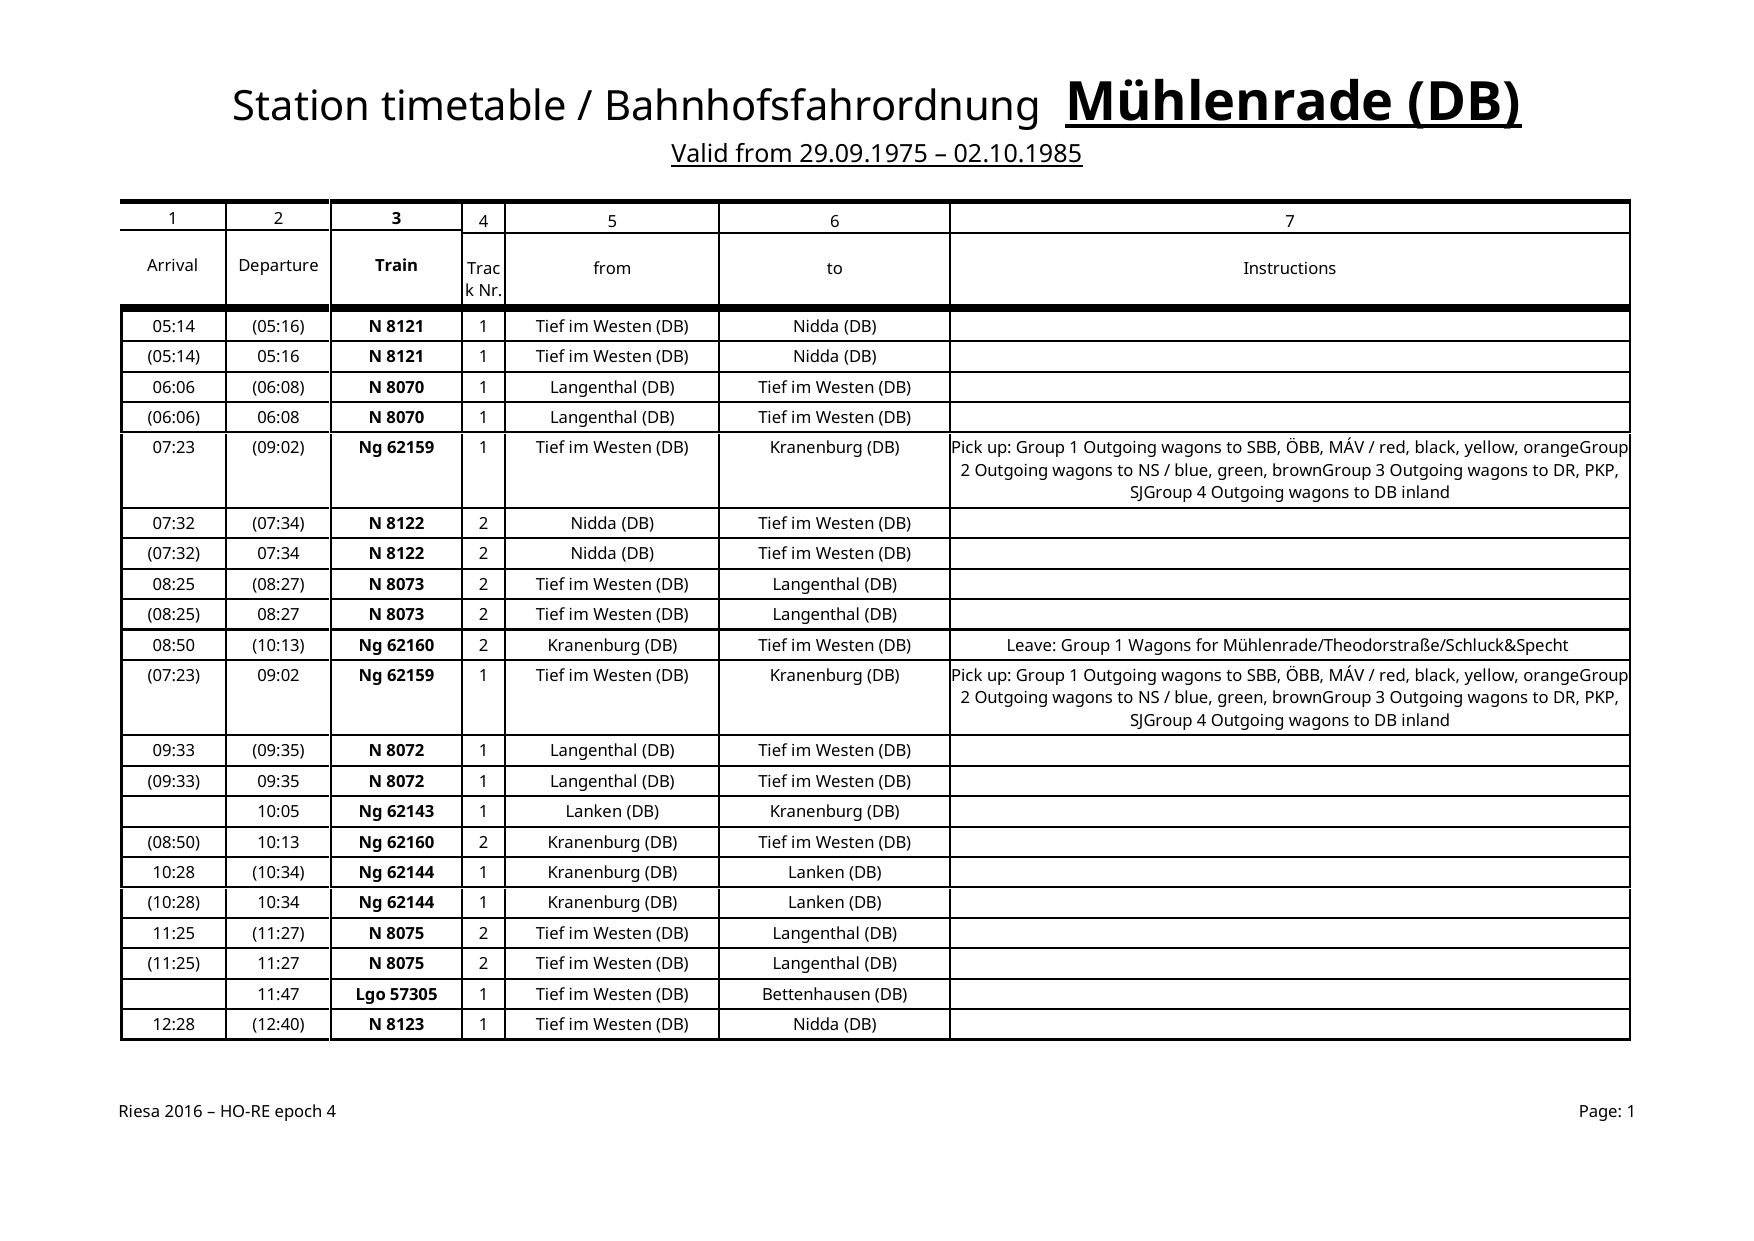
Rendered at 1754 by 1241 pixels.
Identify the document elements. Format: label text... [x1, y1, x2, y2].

table_cell 07:32 [123, 509, 225, 537]
table_cell [951, 570, 1629, 598]
table_cell Kranenburg (DB) [506, 858, 718, 886]
table_cell Kranenburg (DB) [506, 889, 718, 917]
table_cell 1 [463, 403, 504, 431]
table_cell Langenthal (DB) [506, 736, 718, 765]
table_cell 1 [463, 797, 504, 826]
table_cell [951, 373, 1629, 401]
table_cell (07:34) [227, 509, 329, 537]
table_cell 09:35 [227, 767, 329, 795]
table_cell [951, 919, 1629, 947]
table_cell Nidda (DB) [720, 1010, 949, 1038]
table_cell N 8070 [332, 373, 461, 401]
table_cell [951, 797, 1629, 826]
table_cell [123, 797, 225, 826]
table_cell [951, 858, 1629, 886]
table_cell 11:27 [227, 949, 329, 978]
table_cell Kranenburg (DB) [506, 828, 718, 856]
table_cell Ng 62159 [332, 434, 461, 507]
table_cell (09:35) [227, 736, 329, 765]
table_cell Kranenburg (DB) [720, 797, 949, 826]
table_cell 05:16 [227, 342, 329, 371]
table_cell Kranenburg (DB) [720, 661, 949, 734]
table_cell 10:13 [227, 828, 329, 856]
table_cell 07:23 [123, 434, 225, 507]
table_cell 10:34 [227, 889, 329, 917]
table_header 6 to [720, 234, 949, 304]
table_cell Tief im Westen (DB) [506, 600, 718, 628]
table_cell 10:28 [123, 858, 225, 886]
table_cell Ng 62144 [332, 889, 461, 917]
table_header 5 from [506, 234, 718, 304]
table_cell 1 [463, 767, 504, 795]
table_cell N 8121 [332, 342, 461, 371]
table_cell Tief im Westen (DB) [506, 570, 718, 598]
table_cell Langenthal (DB) [720, 949, 949, 978]
table_cell Tief im Westen (DB) [506, 342, 718, 371]
table_cell (09:33) [123, 767, 225, 795]
table_cell Bettenhausen (DB) [720, 980, 949, 1008]
table_cell Tief im Westen (DB) [506, 1010, 718, 1038]
table_cell 11:25 [123, 919, 225, 947]
table_cell N 8070 [332, 403, 461, 431]
table_cell Ng 62160 [332, 631, 461, 659]
table_cell N 8073 [332, 570, 461, 598]
table_cell (10:34) [227, 858, 329, 886]
table_cell Tief im Westen (DB) [720, 403, 949, 431]
table_cell 2 [463, 828, 504, 856]
table_cell (07:23) [123, 661, 225, 734]
table_cell [951, 949, 1629, 978]
table_header 2 Departure [227, 204, 329, 229]
table_cell 1 [463, 342, 504, 371]
table_cell 12:28 [123, 1010, 225, 1038]
table_cell Tief im Westen (DB) [720, 539, 949, 568]
table_cell [951, 600, 1629, 628]
table_cell 09:02 [227, 661, 329, 734]
table_cell N 8122 [332, 509, 461, 537]
table_cell Lgo 57305 [332, 980, 461, 1008]
table_header 1 Arrival [120, 204, 225, 229]
table_cell Langenthal (DB) [720, 600, 949, 628]
table_cell [951, 312, 1629, 340]
table_cell N 8073 [332, 600, 461, 628]
table_cell (05:16) [227, 312, 329, 340]
table_cell N 8075 [332, 949, 461, 978]
table_cell Tief im Westen (DB) [720, 767, 949, 795]
table_cell [951, 1010, 1629, 1038]
table_cell Tief im Westen (DB) [720, 828, 949, 856]
table_cell (06:06) [123, 403, 225, 431]
table_cell 2 [463, 631, 504, 659]
table_cell 1 [463, 736, 504, 765]
table_cell 09:33 [123, 736, 225, 765]
table_cell N 8122 [332, 539, 461, 568]
table_cell (12:40) [227, 1010, 329, 1038]
table_cell (06:08) [227, 373, 329, 401]
table_header 6 to [720, 204, 949, 232]
table_cell Tief im Westen (DB) [720, 509, 949, 537]
table_cell Tief im Westen (DB) [506, 312, 718, 340]
table_cell [951, 736, 1629, 765]
table_cell Nidda (DB) [720, 312, 949, 340]
table_cell Tief im Westen (DB) [720, 736, 949, 765]
table_cell (08:25) [123, 600, 225, 628]
table_cell Nidda (DB) [720, 342, 949, 371]
table_cell (11:25) [123, 949, 225, 978]
table_cell Tief im Westen (DB) [720, 373, 949, 401]
table_cell 06:06 [123, 373, 225, 401]
table_header 7 Instructions [951, 234, 1629, 304]
table_cell 1 [463, 1010, 504, 1038]
table_cell 10:05 [227, 797, 329, 826]
table_cell Pick up: Group 1 Outgoing wagons to SBB, ÖBB, MÁV / red, black, yellow, orangeGroup 2 Outgoing wagons to NS / blue, green, brownGroup 3 Outgoing wagons to DR, PKP, SJGroup 4 Outgoing wagons to DB inland [951, 661, 1629, 734]
table_cell Pick up: Group 1 Outgoing wagons to SBB, ÖBB, MÁV / red, black, yellow, orangeGroup 2 Outgoing wagons to NS / blue, green, brownGroup 3 Outgoing wagons to DR, PKP, SJGroup 4 Outgoing wagons to DB inland [951, 434, 1629, 507]
table_cell 05:14 [123, 312, 225, 340]
table_header 4 Track Nr. [463, 234, 504, 304]
table_cell Langenthal (DB) [720, 919, 949, 947]
table_cell Ng 62160 [332, 828, 461, 856]
table_cell 1 [463, 434, 504, 507]
table_cell [951, 509, 1629, 537]
table_cell Lanken (DB) [506, 797, 718, 826]
table_cell 2 [463, 570, 504, 598]
table_cell Tief im Westen (DB) [506, 949, 718, 978]
table_header 1 Arrival [120, 231, 225, 304]
table_cell 2 [463, 539, 504, 568]
table_cell Nidda (DB) [506, 539, 718, 568]
table_cell [951, 889, 1629, 917]
table_cell [951, 342, 1629, 371]
table_cell Kranenburg (DB) [720, 434, 949, 507]
table_cell 1 [463, 889, 504, 917]
table_cell [951, 980, 1629, 1008]
table_cell (05:14) [123, 342, 225, 371]
table_cell N 8075 [332, 919, 461, 947]
table_cell N 8072 [332, 767, 461, 795]
table_cell Nidda (DB) [506, 509, 718, 537]
table_header 3 Train [332, 231, 461, 304]
table_header 5 from [506, 204, 718, 232]
table_cell Langenthal (DB) [506, 767, 718, 795]
table_cell N 8121 [332, 312, 461, 340]
table_cell 07:34 [227, 539, 329, 568]
table_cell 11:47 [227, 980, 329, 1008]
table_cell (09:02) [227, 434, 329, 507]
table_cell 08:27 [227, 600, 329, 628]
table_cell [123, 980, 225, 1008]
table_cell 2 [463, 509, 504, 537]
table_cell (10:28) [123, 889, 225, 917]
table_cell [951, 539, 1629, 568]
table_cell 08:25 [123, 570, 225, 598]
table_cell Ng 62144 [332, 858, 461, 886]
table_cell 2 [463, 949, 504, 978]
table_cell (11:27) [227, 919, 329, 947]
table_header 3 Train [332, 204, 461, 229]
table_cell Langenthal (DB) [720, 570, 949, 598]
table_cell 06:08 [227, 403, 329, 431]
table_cell 2 [463, 600, 504, 628]
table_cell 1 [463, 858, 504, 886]
table_cell Ng 62143 [332, 797, 461, 826]
table_cell (07:32) [123, 539, 225, 568]
table_cell [951, 403, 1629, 431]
table_cell Kranenburg (DB) [506, 631, 718, 659]
table_cell (10:13) [227, 631, 329, 659]
table_cell (08:27) [227, 570, 329, 598]
table_cell N 8123 [332, 1010, 461, 1038]
table_cell 2 [463, 919, 504, 947]
table_cell Ng 62159 [332, 661, 461, 734]
table_cell Langenthal (DB) [506, 403, 718, 431]
table_cell Leave: Group 1 Wagons for Mühlenrade/Theodorstraße/Schluck&Specht [951, 631, 1629, 659]
table_cell Lanken (DB) [720, 858, 949, 886]
table_cell Langenthal (DB) [506, 373, 718, 401]
table_cell [951, 828, 1629, 856]
table_cell [951, 767, 1629, 795]
table_cell Tief im Westen (DB) [506, 980, 718, 1008]
table_cell Tief im Westen (DB) [720, 631, 949, 659]
table_cell (08:50) [123, 828, 225, 856]
table_cell 1 [463, 980, 504, 1008]
table_cell 1 [463, 661, 504, 734]
table_header 2 Departure [227, 231, 329, 304]
table_cell Tief im Westen (DB) [506, 434, 718, 507]
table_cell 1 [463, 373, 504, 401]
table_cell Tief im Westen (DB) [506, 919, 718, 947]
table_cell 1 [463, 312, 504, 340]
table_header 7 Instructions [951, 204, 1629, 232]
table_header 4 Track Nr. [463, 204, 504, 232]
table_cell N 8072 [332, 736, 461, 765]
table_cell Tief im Westen (DB) [506, 661, 718, 734]
table_cell Lanken (DB) [720, 889, 949, 917]
table_cell 08:50 [123, 631, 225, 659]
